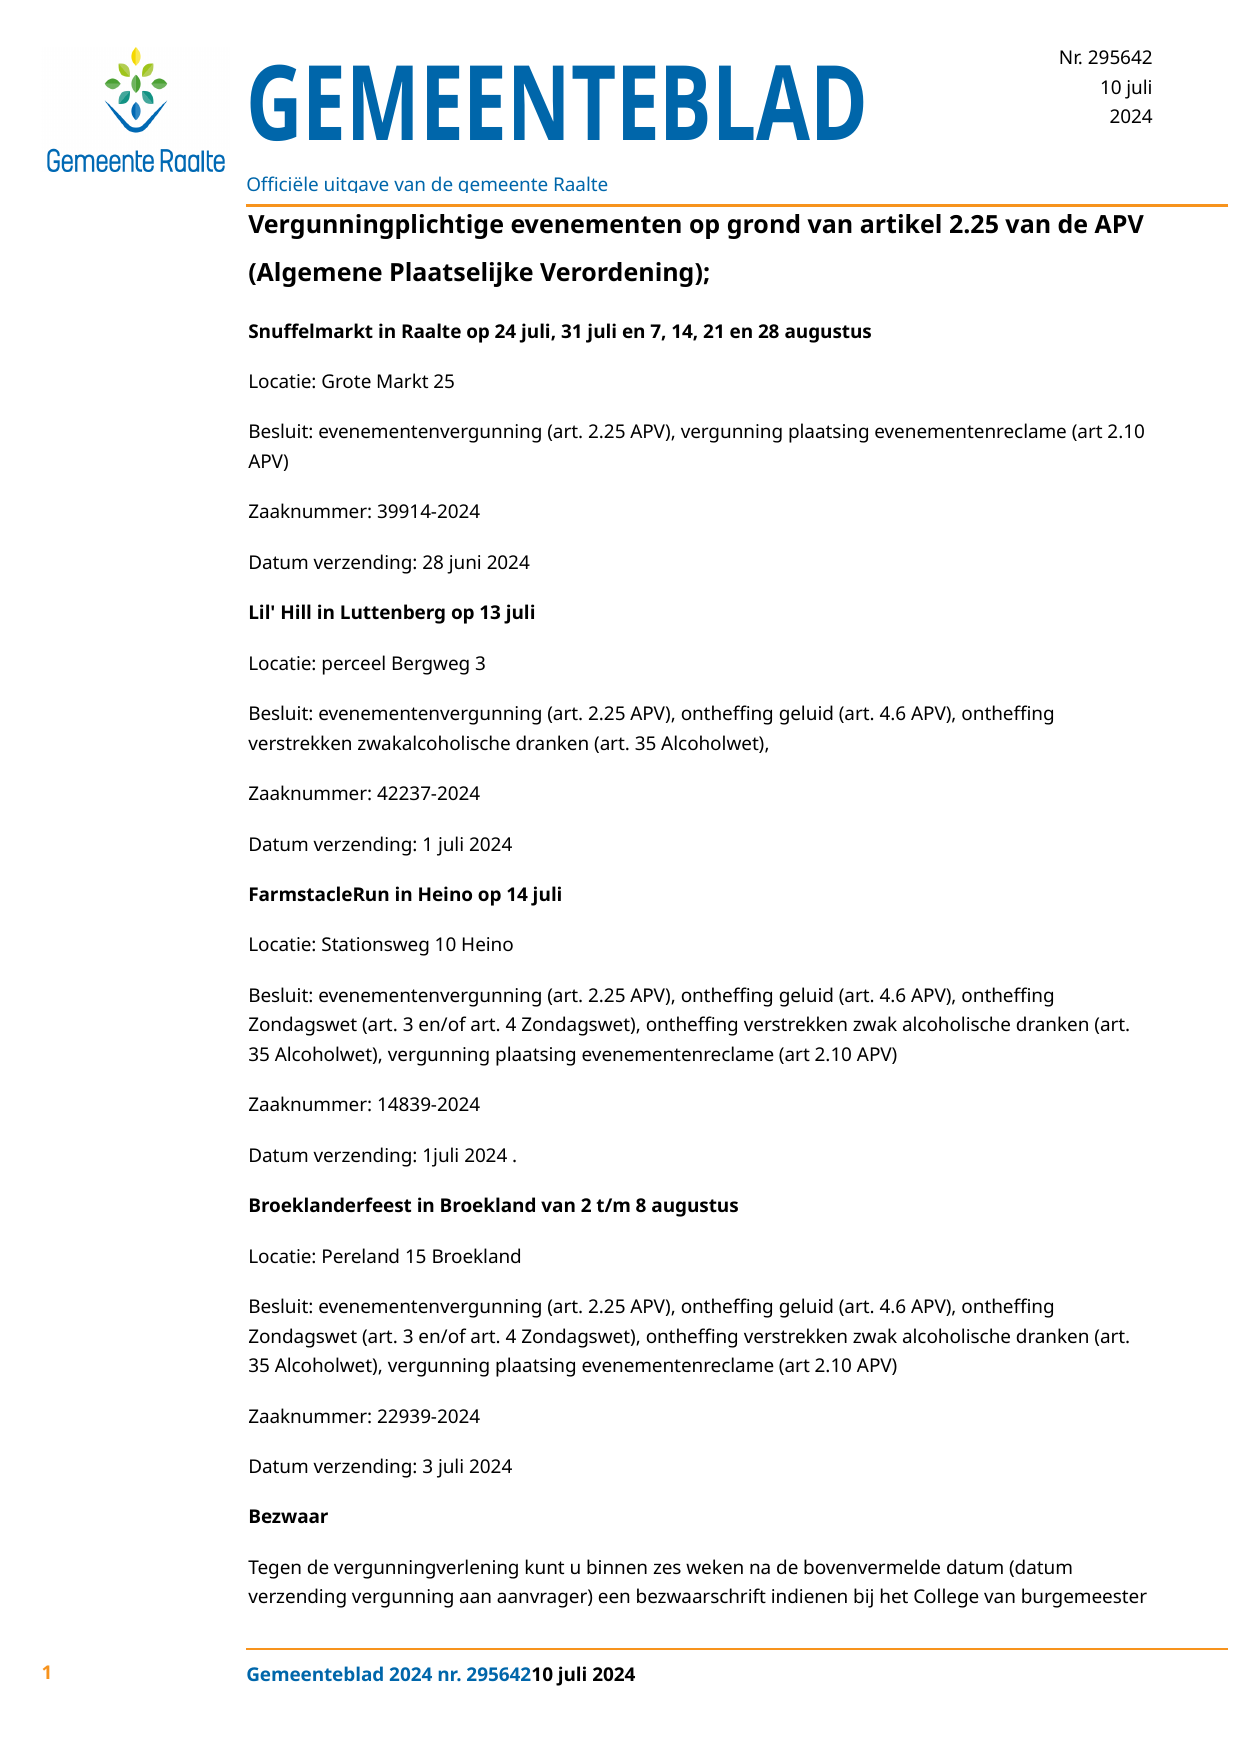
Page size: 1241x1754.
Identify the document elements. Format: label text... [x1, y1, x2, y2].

text Besluit: evenementenvergunning (art. 2.25 APV), vergunning plaatsing evenementenreclame (art 2.10 APV) [248, 419, 1152, 474]
text Besluit: evenementenvergunning (art. 2.25 APV), ontheffing geluid (art. 4.6 APV), ontheffing Zondagswet (art. 3 en/of art. 4 Zondagswet), ontheffing verstrekken zwak alcoholische dranken (art. 35 Alcoholwet), vergunning plaatsing evenementenreclame (art 2.10 APV) [248, 1293, 1152, 1378]
text Tegen de vergunningverlening kunt u binnen zes weken na de bovenvermelde datum (datum verzending vergunning aan aanvrager) een bezwaarschrift indienen bij het College van burgemeester [248, 1554, 1152, 1609]
text Zaaknummer: 39914-2024 [248, 499, 1152, 524]
text Zaaknummer: 14839-2024 [248, 1092, 1152, 1117]
text Datum verzending: 1juli 2024 . [248, 1142, 1152, 1168]
text FarmstacleRun in Heino op 14 juli [248, 881, 1152, 907]
text Bezwaar [248, 1504, 1152, 1529]
picture [41, 47, 231, 172]
text Vergunningplichtige evenementen op grond van artikel 2.25 van de APV (Algemene Plaatselijke Verordening); [248, 207, 1152, 288]
text Locatie: Grote Markt 25 [248, 368, 1152, 394]
text Broeklanderfeest in Broekland van 2 t/m 8 augustus [248, 1192, 1152, 1218]
text Zaaknummer: 42237-2024 [248, 780, 1152, 806]
text Locatie: perceel Bergweg 3 [248, 650, 1152, 676]
text Zaaknummer: 22939-2024 [248, 1403, 1152, 1429]
text Datum verzending: 3 juli 2024 [248, 1453, 1152, 1479]
text Locatie: Pereland 15 Broekland [248, 1243, 1152, 1269]
text Locatie: Stationsweg 10 Heino [248, 932, 1152, 957]
text Besluit: evenementenvergunning (art. 2.25 APV), ontheffing geluid (art. 4.6 APV), ontheffing Zondagswet (art. 3 en/of art. 4 Zondagswet), ontheffing verstrekken zwak alcoholische dranken (art. 35 Alcoholwet), vergunning plaatsing evenementenreclame (art 2.10 APV) [248, 982, 1152, 1067]
text Lil' Hill in Luttenberg op 13 juli [248, 599, 1152, 625]
text Snuffelmarkt in Raalte op 24 juli, 31 juli en 7, 14, 21 en 28 augustus [248, 318, 1152, 344]
text Datum verzending: 1 juli 2024 [248, 831, 1152, 857]
text Besluit: evenementenvergunning (art. 2.25 APV), ontheffing geluid (art. 4.6 APV), ontheffing verstrekken zwakalcoholische dranken (art. 35 Alcoholwet), [248, 700, 1152, 756]
text Datum verzending: 28 juni 2024 [248, 549, 1152, 575]
